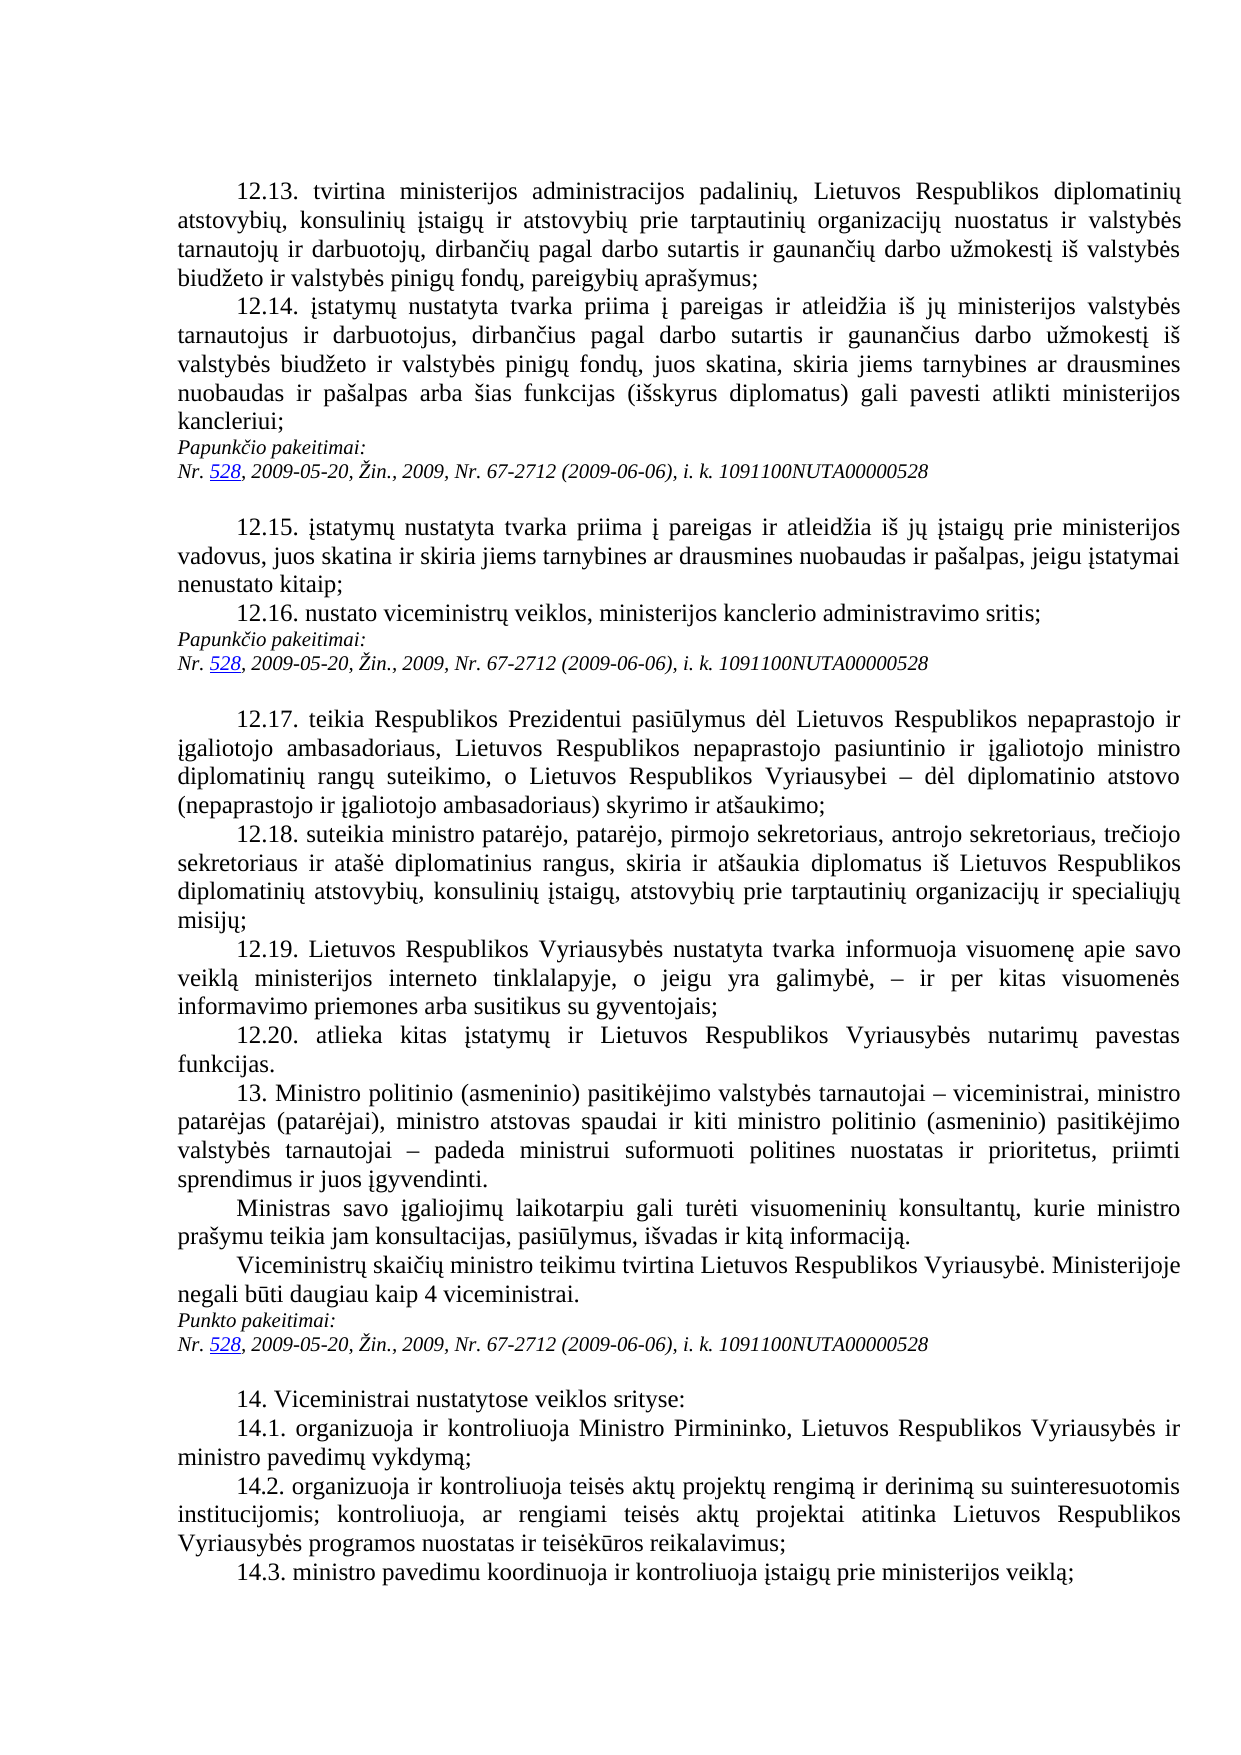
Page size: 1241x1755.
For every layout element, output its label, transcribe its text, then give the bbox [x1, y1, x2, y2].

text 12.13. tvirtina ministerijos administracijos padalinių, Lietuvos Respublikos diplomatinių atstovybių, konsulinių įstaigų ir atstovybių prie tarptautinių organizacijų nuostatus ir valstybės tarnautojų ir darbuotojų, dirbančių pagal darbo sutartis ir gaunančių darbo užmokestį iš valstybės biudžeto ir valstybės pinigų fondų, pareigybių aprašymus; [177, 176, 1181, 291]
text 14.1. organizuoja ir kontroliuoja Ministro Pirmininko, Lietuvos Respublikos Vyriausybės ir ministro pavedimų vykdymą; [177, 1413, 1181, 1471]
text 14.2. organizuoja ir kontroliuoja teisės aktų projektų rengimą ir derinimą su suinteresuotomis institucijomis; kontroliuoja, ar rengiami teisės aktų projektai atitinka Lietuvos Respublikos Vyriausybės programos nuostatas ir teisėkūros reikalavimus; [177, 1471, 1181, 1557]
text 12.20. atlieka kitas įstatymų ir Lietuvos Respublikos Vyriausybės nutarimų pavestas funkcijas. [177, 1020, 1181, 1078]
text Nr. 528, 2009-05-20, Žin., 2009, Nr. 67-2712 (2009-06-06), i. k. 1091100NUTA00000528 [177, 651, 1181, 675]
text Papunkčio pakeitimai: [177, 627, 1181, 651]
text Nr. 528, 2009-05-20, Žin., 2009, Nr. 67-2712 (2009-06-06), i. k. 1091100NUTA00000528 [177, 459, 1181, 483]
text 12.19. Lietuvos Respublikos Vyriausybės nustatyta tvarka informuoja visuomenę apie savo veiklą ministerijos interneto tinklalapyje, o jeigu yra galimybė, – ir per kitas visuomenės informavimo priemones arba susitikus su gyventojais; [177, 934, 1181, 1020]
text 12.18. suteikia ministro patarėjo, patarėjo, pirmojo sekretoriaus, antrojo sekretoriaus, trečiojo sekretoriaus ir atašė diplomatinius rangus, skiria ir atšaukia diplomatus iš Lietuvos Respublikos diplomatinių atstovybių, konsulinių įstaigų, atstovybių prie tarptautinių organizacijų ir specialiųjų misijų; [177, 819, 1181, 934]
text 13. Ministro politinio (asmeninio) pasitikėjimo valstybės tarnautojai – viceministrai, ministro patarėjas (patarėjai), ministro atstovas spaudai ir kiti ministro politinio (asmeninio) pasitikėjimo valstybės tarnautojai – padeda ministrui suformuoti politines nuostatas ir prioritetus, priimti sprendimus ir juos įgyvendinti. [177, 1078, 1181, 1193]
text 12.14. įstatymų nustatyta tvarka priima į pareigas ir atleidžia iš jų ministerijos valstybės tarnautojus ir darbuotojus, dirbančius pagal darbo sutartis ir gaunančius darbo užmokestį iš valstybės biudžeto ir valstybės pinigų fondų, juos skatina, skiria jiems tarnybines ar drausmines nuobaudas ir pašalpas arba šias funkcijas (išskyrus diplomatus) gali pavesti atlikti ministerijos kancleriui; [177, 291, 1181, 435]
text Ministras savo įgaliojimų laikotarpiu gali turėti visuomeninių konsultantų, kurie ministro prašymu teikia jam konsultacijas, pasiūlymus, išvadas ir kitą informaciją. [177, 1193, 1181, 1250]
text Punkto pakeitimai: [177, 1308, 1181, 1332]
text 14. Viceministrai nustatytose veiklos srityse: [177, 1384, 1181, 1413]
text Viceministrų skaičių ministro teikimu tvirtina Lietuvos Respublikos Vyriausybė. Ministerijoje negali būti daugiau kaip 4 viceministrai. [177, 1250, 1181, 1308]
text 12.15. įstatymų nustatyta tvarka priima į pareigas ir atleidžia iš jų įstaigų prie ministerijos vadovus, juos skatina ir skiria jiems tarnybines ar drausmines nuobaudas ir pašalpas, jeigu įstatymai nenustato kitaip; [177, 512, 1181, 598]
text 14.3. ministro pavedimu koordinuoja ir kontroliuoja įstaigų prie ministerijos veiklą; [177, 1557, 1181, 1586]
text Papunkčio pakeitimai: [177, 435, 1181, 459]
text 12.16. nustato viceministrų veiklos, ministerijos kanclerio administravimo sritis; [177, 598, 1181, 627]
text 12.17. teikia Respublikos Prezidentui pasiūlymus dėl Lietuvos Respublikos nepaprastojo ir įgaliotojo ambasadoriaus, Lietuvos Respublikos nepaprastojo pasiuntinio ir įgaliotojo ministro diplomatinių rangų suteikimo, o Lietuvos Respublikos Vyriausybei – dėl diplomatinio atstovo (nepaprastojo ir įgaliotojo ambasadoriaus) skyrimo ir atšaukimo; [177, 704, 1181, 819]
text Nr. 528, 2009-05-20, Žin., 2009, Nr. 67-2712 (2009-06-06), i. k. 1091100NUTA00000528 [177, 1332, 1181, 1356]
